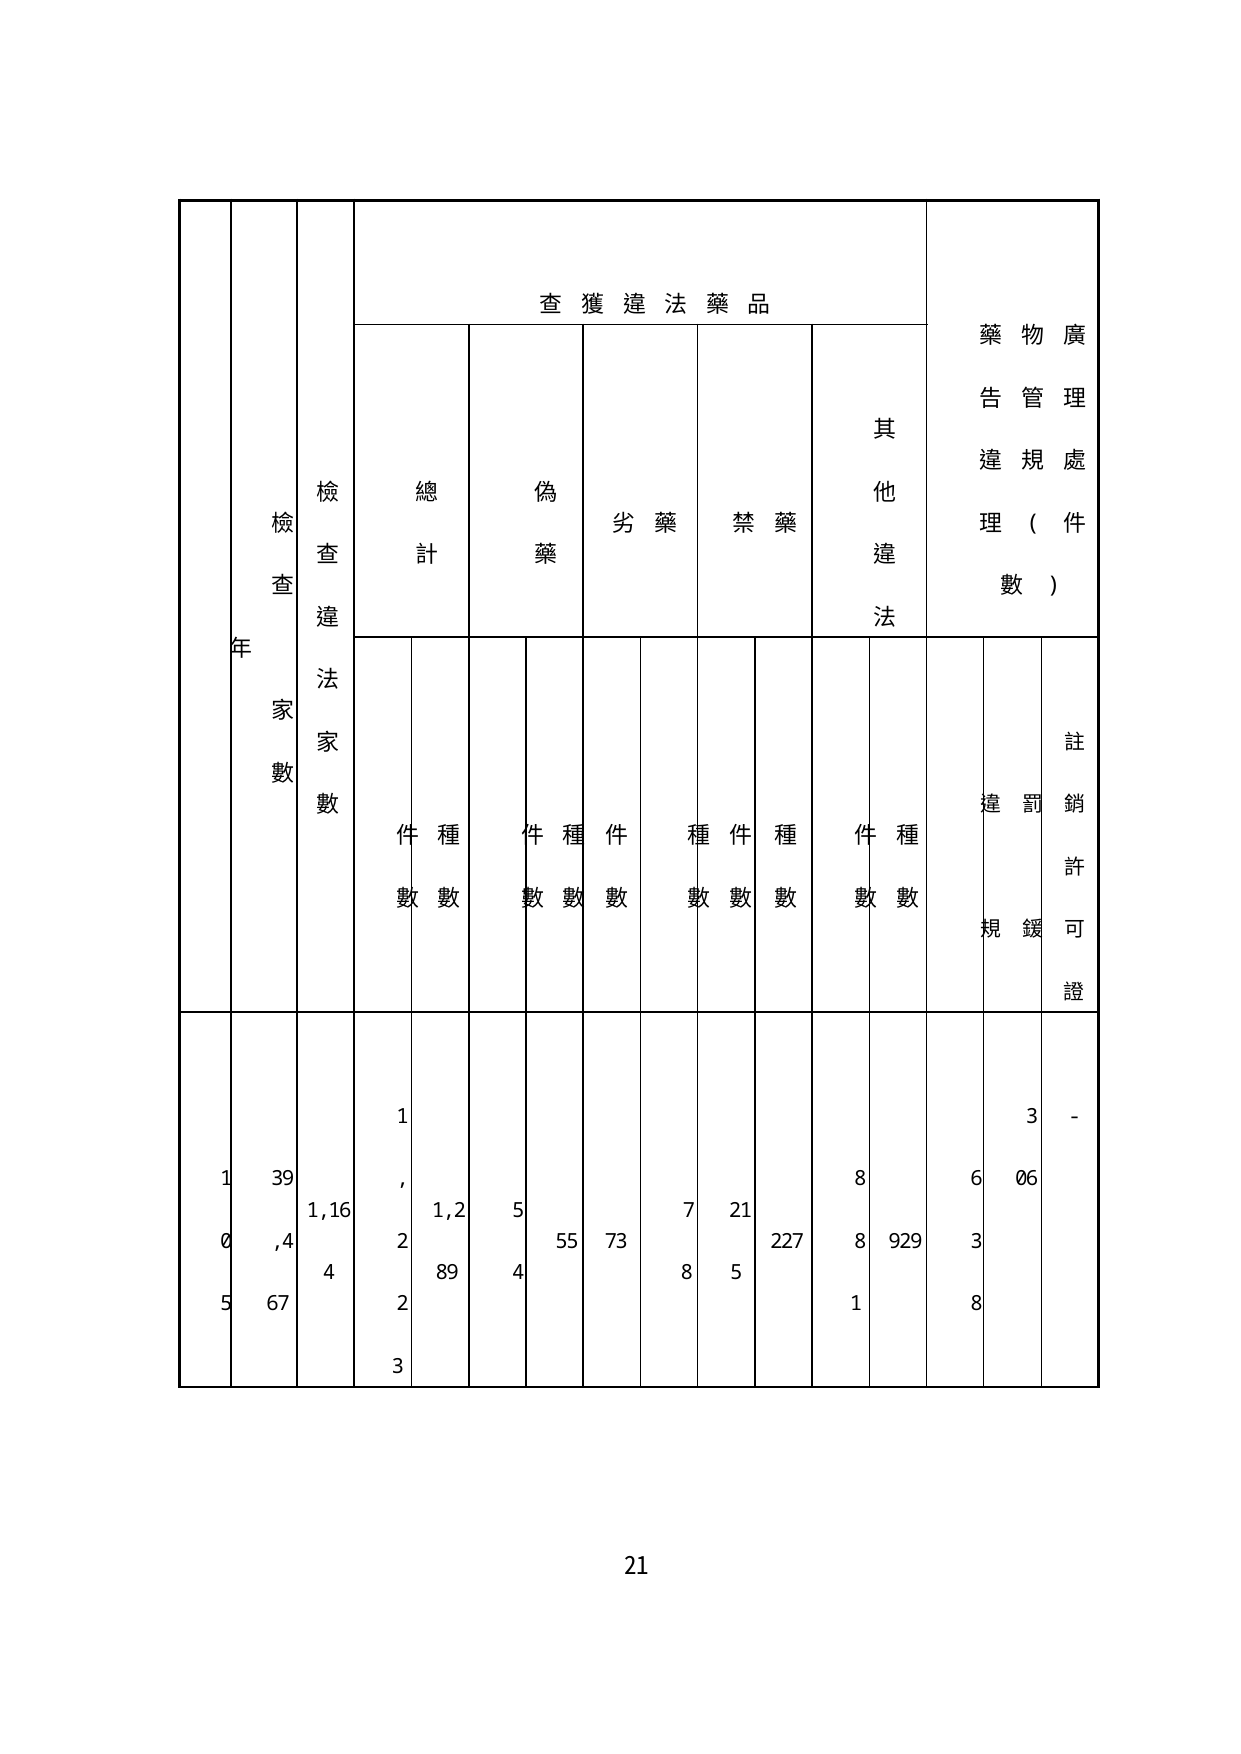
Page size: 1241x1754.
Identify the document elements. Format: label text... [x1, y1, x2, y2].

table_cell 種數 [527, 638, 582, 1011]
table_cell 總計 [355, 325, 468, 636]
table_cell 54 [470, 1013, 525, 1386]
table_cell 罰 鍰 [984, 638, 1041, 1011]
table_cell 違 規 [927, 638, 983, 1011]
table_header 藥物廣告管理違規處理(件數) [927, 202, 1097, 636]
table_cell 73 [584, 1013, 640, 1386]
table_cell 種數 [756, 638, 811, 1011]
table_cell 881 [813, 1013, 869, 1386]
table_cell 638 [927, 1013, 983, 1386]
table_cell 件數 [698, 638, 754, 1011]
table_cell 1,164 [298, 1013, 353, 1386]
table_cell 215 [698, 1013, 754, 1386]
table_cell 105 [181, 1013, 230, 1386]
table_cell 其他違法 [813, 325, 926, 636]
table_cell 種數 [870, 638, 926, 1011]
table_cell - [1042, 1013, 1097, 1386]
table_cell 39,467 [232, 1013, 296, 1386]
table_cell 偽藥 [470, 325, 582, 636]
table_header 檢查違法 家數 [298, 202, 353, 1011]
table_cell 1,289 [412, 1013, 468, 1386]
table_cell 件數 [355, 638, 411, 1011]
table_cell 件數 [813, 638, 869, 1011]
table_cell 劣藥 [584, 325, 697, 636]
table_cell 件數 [584, 638, 640, 1011]
table_cell 種數 [641, 638, 697, 1011]
table_cell 78 [641, 1013, 697, 1386]
table_cell 禁藥 [698, 325, 811, 636]
table_cell 種數 [412, 638, 468, 1011]
table_cell 註銷許可證 [1042, 638, 1097, 1011]
table_cell 1,223 [355, 1013, 411, 1386]
table_header 年 [181, 202, 230, 1011]
table_cell 227 [756, 1013, 811, 1386]
table_header 查獲違法藥品 [355, 202, 926, 323]
table_cell 55 [527, 1013, 582, 1386]
table_cell 929 [870, 1013, 926, 1386]
table_cell 306 [984, 1013, 1041, 1386]
table_header 檢查 家數 [232, 202, 296, 1011]
table_cell 件數 [470, 638, 525, 1011]
